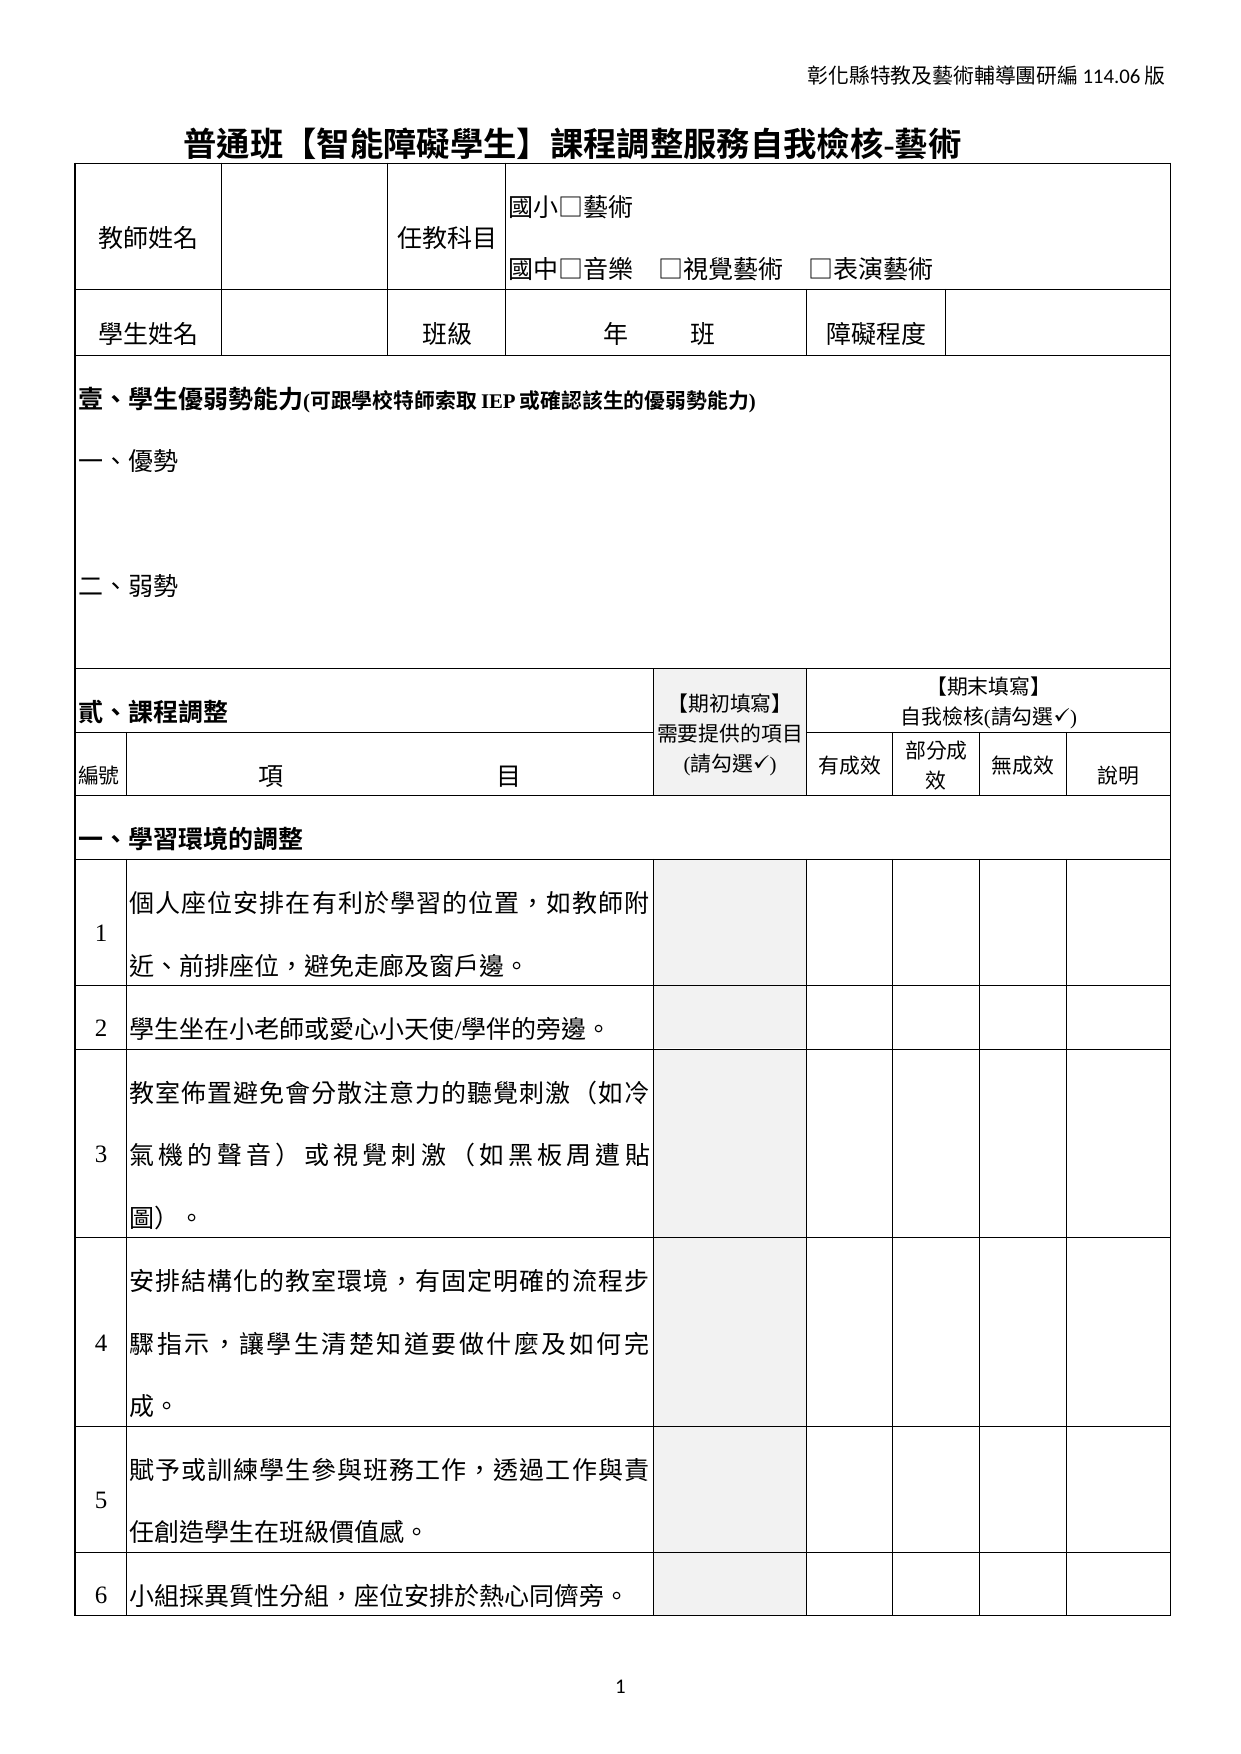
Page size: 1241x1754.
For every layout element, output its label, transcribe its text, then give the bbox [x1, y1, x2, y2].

table_cell [1067, 1238, 1170, 1426]
table_cell [807, 986, 892, 1048]
table_cell 小組採異質性分組，座位安排於熱心同儕旁。 [127, 1553, 653, 1615]
table_cell 賦予或訓練學生參與班務工作，透過工作與責任創造學生在班級價值感。 [127, 1427, 653, 1552]
table_cell 年 班 [506, 290, 806, 355]
table_cell 【期初填寫】 需要提供的項目 (請勾選) [654, 669, 806, 795]
table_cell 說明 [1067, 733, 1170, 795]
table_cell [893, 1553, 979, 1615]
table_cell [1067, 1427, 1170, 1552]
table_cell 【期末填寫】 自我檢核(請勾選) [807, 669, 1170, 732]
table_cell [807, 1427, 892, 1552]
table_cell [654, 986, 806, 1048]
table_header 國小□藝術 國中□音樂 □視覺藝術 □表演藝術 [506, 164, 1170, 289]
table_cell [980, 986, 1066, 1048]
table_cell [893, 1238, 979, 1426]
table_cell 項 目 [127, 733, 653, 795]
table_cell 學生姓名 [76, 290, 221, 355]
table_cell [980, 1050, 1066, 1237]
table_cell 3 [76, 1050, 126, 1237]
table_cell 個人座位安排在有利於學習的位置，如教師附近、前排座位，避免走廊及窗戶邊。 [127, 860, 653, 985]
table_cell 編號 [76, 733, 126, 795]
table_cell [1067, 1050, 1170, 1237]
table_cell [654, 1553, 806, 1615]
table_cell 部分成效 [893, 733, 979, 795]
table_cell 有成效 [807, 733, 892, 795]
table_cell [654, 860, 806, 985]
text 普通班【智能障礙學生】課程調整服務自我檢核-藝術 [75, 100, 1165, 163]
table_header 教師姓名 [76, 164, 221, 289]
table_cell 5 [76, 1427, 126, 1552]
table_cell [654, 1427, 806, 1552]
table_cell [807, 1238, 892, 1426]
table_header [222, 164, 387, 289]
table_cell [1067, 1553, 1170, 1615]
table_cell 6 [76, 1553, 126, 1615]
table_cell [980, 1553, 1066, 1615]
table_cell 壹、學生優弱勢能力(可跟學校特師索取IEP或確認該生的優弱勢能力) 一、優勢 二、弱勢 [76, 356, 1170, 668]
table_cell 班級 [388, 290, 505, 355]
table_cell [1067, 860, 1170, 985]
table_cell 障礙程度 [807, 290, 945, 355]
table_cell 無成效 [980, 733, 1066, 795]
table_cell 安排結構化的教室環境，有固定明確的流程步驟指示，讓學生清楚知道要做什麼及如何完成。 [127, 1238, 653, 1426]
table_header 任教科目 [388, 164, 505, 289]
table_cell [893, 986, 979, 1048]
table_cell [222, 290, 387, 355]
table_cell [807, 1553, 892, 1615]
table_cell 4 [76, 1238, 126, 1426]
table_cell 一、學習環境的調整 [76, 796, 1170, 859]
table_cell 2 [76, 986, 126, 1048]
table_cell 教室佈置避免會分散注意力的聽覺刺激（如冷氣機的聲音）或視覺刺激（如黑板周遭貼圖）。 [127, 1050, 653, 1237]
table_cell [946, 290, 1170, 355]
table_cell 貳、課程調整 [76, 669, 653, 732]
table_cell [980, 860, 1066, 985]
table_cell [893, 1427, 979, 1552]
table_cell 1 [76, 860, 126, 985]
table_cell [980, 1427, 1066, 1552]
table_cell [980, 1238, 1066, 1426]
table_cell [893, 1050, 979, 1237]
table_cell [1067, 986, 1170, 1048]
table_cell [654, 1238, 806, 1426]
table_cell [654, 1050, 806, 1237]
table_cell [807, 860, 892, 985]
table_cell 學生坐在小老師或愛心小天使/學伴的旁邊。 [127, 986, 653, 1048]
table_cell [893, 860, 979, 985]
table_cell [807, 1050, 892, 1237]
